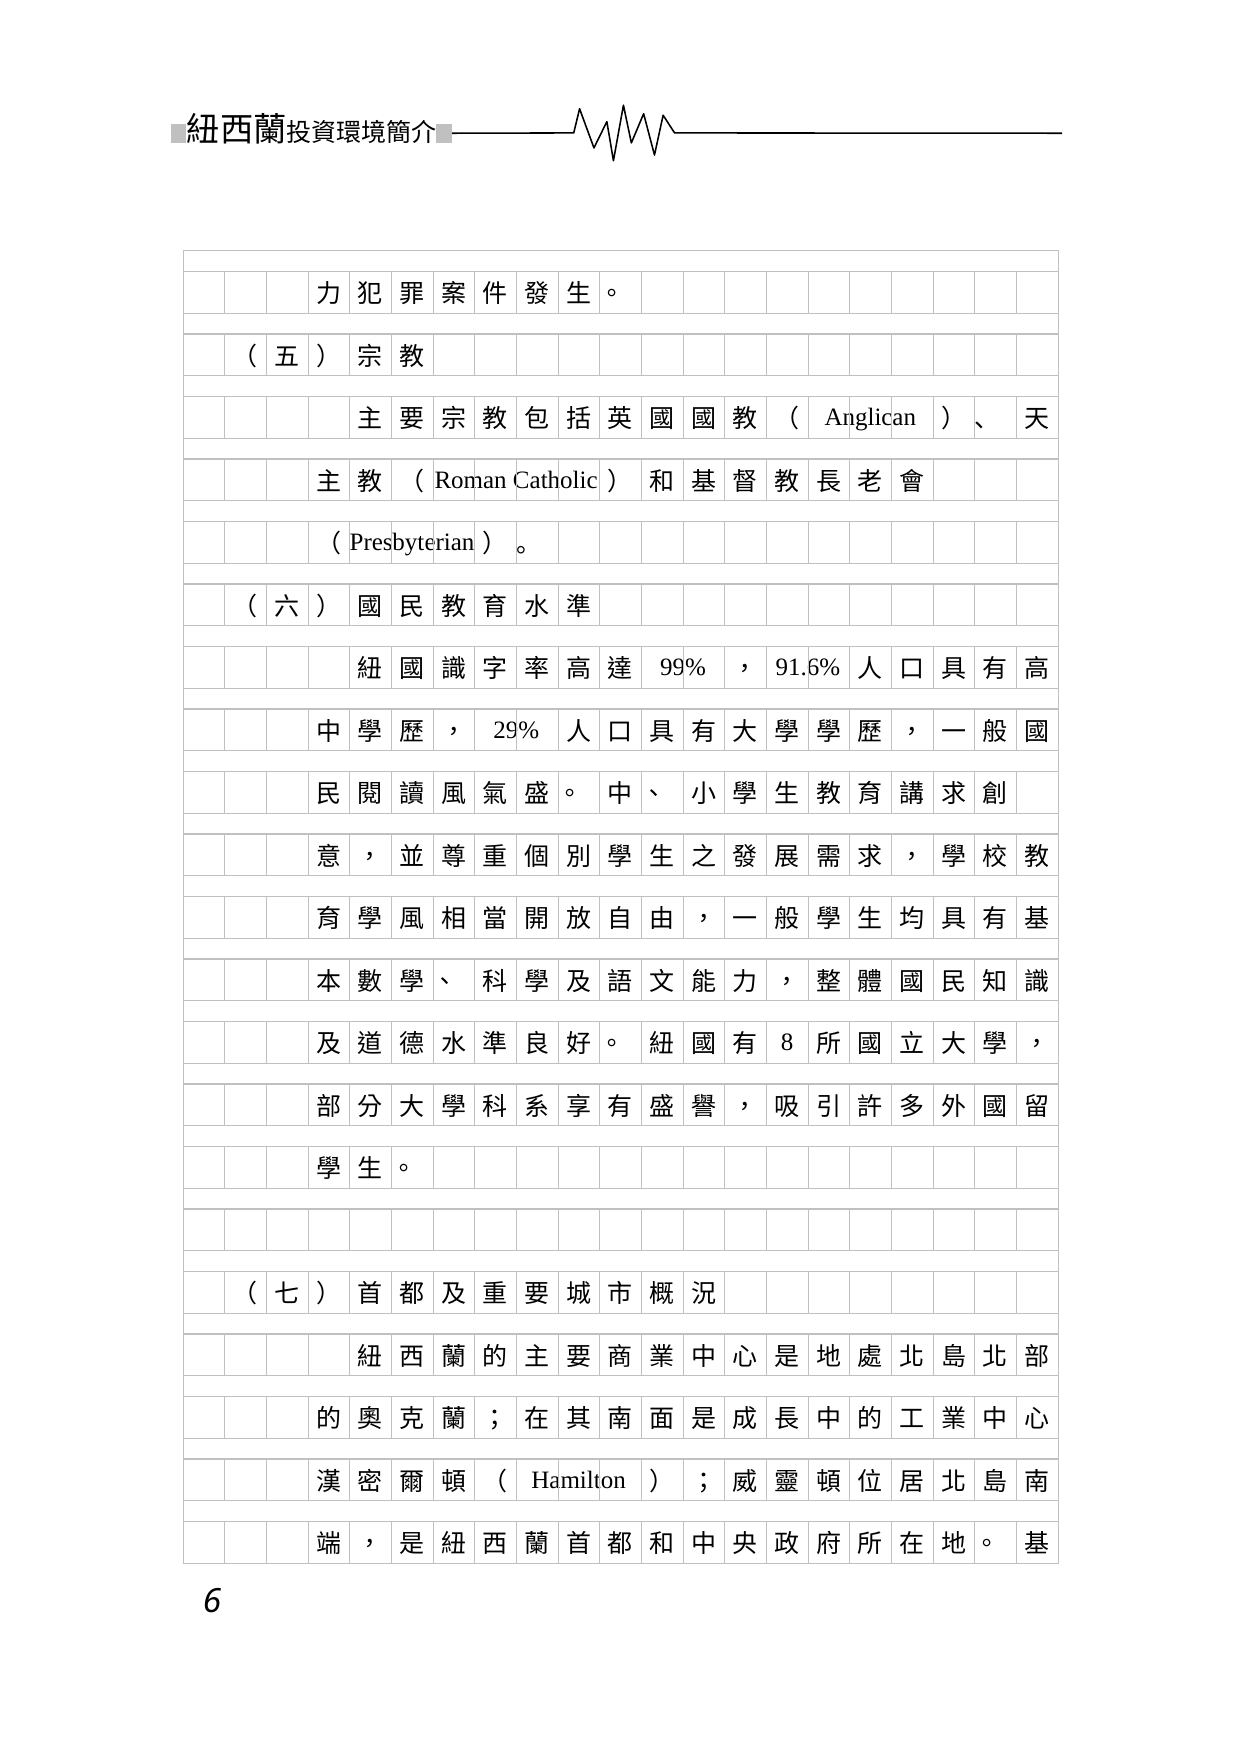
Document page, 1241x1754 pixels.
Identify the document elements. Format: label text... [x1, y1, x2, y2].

text 宗 [350, 335, 391, 375]
text 主要宗教包括英國國教（Anglican）、天主教（Roman Catholic）和基督教長老會（Presbyterian）。 [309, 522, 349, 563]
text 主要宗教包括英國國教（Anglican）、天主教（Roman Catholic）和基督教長老會（Presbyterian）。 [767, 522, 808, 563]
text 主要宗教包括英國國教（Anglican）、天主教（Roman Catholic）和基督教長老會（Presbyterian）。 [281, 439, 1058, 458]
text 紐國識字率高達99%，91.6%人口具有高中學歷，29%人口具有大學學歷，一般國民閱讀風氣盛。中、小學生教育講求創意，並尊重個別學生之發展需求，學校教育學風相當開放自由，一般學生均具有基本數學、科學及語文能力，整體國民知識及道德水準良好。紐國有8所國立大學，部分大學科系享有盛譽，吸引許多外國留學生。 [281, 751, 1058, 771]
text 紐國識字率高達99%，91.6%人口具有高中學歷，29%人口具有大學學歷，一般國民閱讀風氣盛。中、小學生教育講求創意，並尊重個別學生之發展需求，學校教育學風相當開放自由，一般學生均具有基本數學、科學及語文能力，整體國民知識及道德水準良好。紐國有8所國立大學，部分大學科系享有盛譽，吸引許多外國留學生。 [281, 1001, 1058, 1021]
text 主要宗教包括英國國教（Anglican）、天主教（Roman Catholic）和基督教長老會（Presbyterian）。 [517, 397, 558, 438]
text ） [309, 585, 349, 625]
text 主要宗教包括英國國教（Anglican）、天主教（Roman Catholic）和基督教長老會（Presbyterian）。 [600, 460, 641, 500]
text 及 [434, 1272, 474, 1313]
text 主要宗教包括英國國教（Anglican）、天主教（Roman Catholic）和基督教長老會（Presbyterian）。 [975, 460, 1016, 500]
text 主要宗教包括英國國教（Anglican）、天主教（Roman Catholic）和基督教長老會（Presbyterian）。 [350, 460, 391, 500]
text 主要宗教包括英國國教（Anglican）、天主教（Roman Catholic）和基督教長老會（Presbyterian）。 [684, 397, 724, 438]
text 水 [517, 585, 558, 625]
text 概 [642, 1272, 683, 1313]
text 城 [559, 1272, 599, 1313]
text 主要宗教包括英國國教（Anglican）、天主教（Roman Catholic）和基督教長老會（Presbyterian）。 [684, 522, 724, 563]
text 紐國識字率高達99%，91.6%人口具有高中學歷，29%人口具有大學學歷，一般國民閱讀風氣盛。中、小學生教育講求創意，並尊重個別學生之發展需求，學校教育學風相當開放自由，一般學生均具有基本數學、科學及語文能力，整體國民知識及道德水準良好。紐國有8所國立大學，部分大學科系享有盛譽，吸引許多外國留學生。 [281, 876, 1058, 896]
text 主要宗教包括英國國教（Anglican）、天主教（Roman Catholic）和基督教長老會（Presbyterian）。 [434, 460, 474, 500]
text 主要宗教包括英國國教（Anglican）、天主教（Roman Catholic）和基督教長老會（Presbyterian）。 [809, 460, 849, 500]
text 主要宗教包括英國國教（Anglican）、天主教（Roman Catholic）和基督教長老會（Presbyterian）。 [281, 376, 1058, 396]
text [850, 1272, 891, 1313]
text 主要宗教包括英國國教（Anglican）、天主教（Roman Catholic）和基督教長老會（Presbyterian）。 [975, 397, 1016, 438]
text 國 [350, 585, 391, 625]
text 主要宗教包括英國國教（Anglican）、天主教（Roman Catholic）和基督教長老會（Presbyterian）。 [350, 522, 391, 563]
text [1017, 1272, 1058, 1313]
text 準 [559, 585, 599, 625]
text [975, 1272, 1016, 1313]
text 主要宗教包括英國國教（Anglican）、天主教（Roman Catholic）和基督教長老會（Presbyterian）。 [642, 460, 683, 500]
text [600, 585, 641, 625]
text 紐國識字率高達99%，91.6%人口具有高中學歷，29%人口具有大學學歷，一般國民閱讀風氣盛。中、小學生教育講求創意，並尊重個別學生之發展需求，學校教育學風相當開放自由，一般學生均具有基本數學、科學及語文能力，整體國民知識及道德水準良好。紐國有8所國立大學，部分大學科系享有盛譽，吸引許多外國留學生。 [281, 939, 1058, 958]
text [767, 335, 808, 375]
text [434, 335, 474, 375]
text 都 [392, 1272, 433, 1313]
text 主要宗教包括英國國教（Anglican）、天主教（Roman Catholic）和基督教長老會（Presbyterian）。 [809, 522, 849, 563]
text 主要宗教包括英國國教（Anglican）、天主教（Roman Catholic）和基督教長老會（Presbyterian）。 [559, 522, 599, 563]
text 六 [267, 585, 308, 625]
text [207, 585, 224, 625]
text 主要宗教包括英國國教（Anglican）、天主教（Roman Catholic）和基督教長老會（Presbyterian）。 [934, 460, 974, 500]
text 七 [267, 1272, 308, 1313]
text 主要宗教包括英國國教（Anglican）、天主教（Roman Catholic）和基督教長老會（Presbyterian）。 [892, 397, 933, 438]
text 主要宗教包括英國國教（Anglican）、天主教（Roman Catholic）和基督教長老會（Presbyterian）。 [559, 460, 599, 500]
text 五 [267, 335, 308, 375]
text 育 [475, 585, 516, 625]
text [809, 585, 849, 625]
text 紐國識字率高達99%，91.6%人口具有高中學歷，29%人口具有大學學歷，一般國民閱讀風氣盛。中、小學生教育講求創意，並尊重個別學生之發展需求，學校教育學風相當開放自由，一般學生均具有基本數學、科學及語文能力，整體國民知識及道德水準良好。紐國有8所國立大學，部分大學科系享有盛譽，吸引許多外國留學生。 [281, 689, 1058, 708]
text 主要宗教包括英國國教（Anglican）、天主教（Roman Catholic）和基督教長老會（Presbyterian）。 [600, 522, 641, 563]
text 主要宗教包括英國國教（Anglican）、天主教（Roman Catholic）和基督教長老會（Presbyterian）。 [392, 397, 433, 438]
text 民 [392, 585, 433, 625]
text 紐西蘭的主要商業中心是地處北島北部的奧克蘭；在其南面是成長中的工業中心漢密爾頓（Hamilton）；威靈頓位居北島南端，是紐西蘭首都和中央政府所在地。基督城（Christchurch）和但尼丁（Dunedin）為南島的兩大城市和工農業中心。 [281, 1501, 1058, 1521]
text [809, 335, 849, 375]
text [892, 1272, 933, 1313]
text [975, 585, 1016, 625]
text 主要宗教包括英國國教（Anglican）、天主教（Roman Catholic）和基督教長老會（Presbyterian）。 [684, 460, 724, 500]
text [850, 585, 891, 625]
text [642, 335, 683, 375]
text [517, 335, 558, 375]
text [684, 335, 724, 375]
text 主要宗教包括英國國教（Anglican）、天主教（Roman Catholic）和基督教長老會（Presbyterian）。 [850, 460, 891, 500]
text 紐國識字率高達99%，91.6%人口具有高中學歷，29%人口具有大學學歷，一般國民閱讀風氣盛。中、小學生教育講求創意，並尊重個別學生之發展需求，學校教育學風相當開放自由，一般學生均具有基本數學、科學及語文能力，整體國民知識及道德水準良好。紐國有8所國立大學，部分大學科系享有盛譽，吸引許多外國留學生。 [281, 814, 1058, 833]
text 主要宗教包括英國國教（Anglican）、天主教（Roman Catholic）和基督教長老會（Presbyterian）。 [934, 397, 974, 438]
text [892, 585, 933, 625]
text [600, 335, 641, 375]
text 主要宗教包括英國國教（Anglican）、天主教（Roman Catholic）和基督教長老會（Presbyterian）。 [281, 501, 1058, 521]
text 主要宗教包括英國國教（Anglican）、天主教（Roman Catholic）和基督教長老會（Presbyterian）。 [392, 522, 433, 563]
text 主要宗教包括英國國教（Anglican）、天主教（Roman Catholic）和基督教長老會（Presbyterian）。 [850, 522, 891, 563]
text [767, 585, 808, 625]
text 主要宗教包括英國國教（Anglican）、天主教（Roman Catholic）和基督教長老會（Presbyterian）。 [767, 397, 808, 438]
text 紐國識字率高達99%，91.6%人口具有高中學歷，29%人口具有大學學歷，一般國民閱讀風氣盛。中、小學生教育講求創意，並尊重個別學生之發展需求，學校教育學風相當開放自由，一般學生均具有基本數學、科學及語文能力，整體國民知識及道德水準良好。紐國有8所國立大學，部分大學科系享有盛譽，吸引許多外國留學生。 [281, 1126, 1058, 1146]
text 主要宗教包括英國國教（Anglican）、天主教（Roman Catholic）和基督教長老會（Presbyterian）。 [725, 397, 766, 438]
text 主要宗教包括英國國教（Anglican）、天主教（Roman Catholic）和基督教長老會（Presbyterian）。 [475, 522, 516, 563]
text 主要宗教包括英國國教（Anglican）、天主教（Roman Catholic）和基督教長老會（Presbyterian）。 [809, 397, 849, 438]
text [1017, 335, 1058, 375]
text 首 [350, 1272, 391, 1313]
text 主要宗教包括英國國教（Anglican）、天主教（Roman Catholic）和基督教長老會（Presbyterian）。 [1017, 397, 1058, 438]
text 紐西蘭的主要商業中心是地處北島北部的奧克蘭；在其南面是成長中的工業中心漢密爾頓（Hamilton）；威靈頓位居北島南端，是紐西蘭首都和中央政府所在地。基督城（Christchurch）和但尼丁（Dunedin）為南島的兩大城市和工農業中心。 [281, 1439, 1058, 1458]
text 主要宗教包括英國國教（Anglican）、天主教（Roman Catholic）和基督教長老會（Presbyterian）。 [309, 460, 349, 500]
text 主要宗教包括英國國教（Anglican）、天主教（Roman Catholic）和基督教長老會（Presbyterian）。 [892, 522, 933, 563]
text [975, 335, 1016, 375]
text 主要宗教包括英國國教（Anglican）、天主教（Roman Catholic）和基督教長老會（Presbyterian）。 [517, 522, 558, 563]
text 紐國識字率高達99%，91.6%人口具有高中學歷，29%人口具有大學學歷，一般國民閱讀風氣盛。中、小學生教育講求創意，並尊重個別學生之發展需求，學校教育學風相當開放自由，一般學生均具有基本數學、科學及語文能力，整體國民知識及道德水準良好。紐國有8所國立大學，部分大學科系享有盛譽，吸引許多外國留學生。 [281, 626, 1058, 646]
text [725, 1272, 766, 1313]
text [892, 335, 933, 375]
text （ [225, 1272, 266, 1313]
text 況 [684, 1272, 724, 1313]
text [934, 585, 974, 625]
text [642, 585, 683, 625]
text [207, 314, 1058, 333]
text [207, 335, 224, 375]
text 主要宗教包括英國國教（Anglican）、天主教（Roman Catholic）和基督教長老會（Presbyterian）。 [642, 397, 683, 438]
text [207, 564, 1058, 583]
text [1017, 585, 1058, 625]
text 主要宗教包括英國國教（Anglican）、天主教（Roman Catholic）和基督教長老會（Presbyterian）。 [559, 397, 599, 438]
text [725, 585, 766, 625]
text 主要宗教包括英國國教（Anglican）、天主教（Roman Catholic）和基督教長老會（Presbyterian）。 [517, 460, 558, 500]
text 主要宗教包括英國國教（Anglican）、天主教（Roman Catholic）和基督教長老會（Presbyterian）。 [725, 460, 766, 500]
text 主要宗教包括英國國教（Anglican）、天主教（Roman Catholic）和基督教長老會（Presbyterian）。 [434, 522, 474, 563]
text 主要宗教包括英國國教（Anglican）、天主教（Roman Catholic）和基督教長老會（Presbyterian）。 [350, 397, 391, 438]
text [475, 335, 516, 375]
text [559, 335, 599, 375]
text ） [309, 335, 349, 375]
text （ [225, 585, 266, 625]
text 主要宗教包括英國國教（Anglican）、天主教（Roman Catholic）和基督教長老會（Presbyterian）。 [475, 397, 516, 438]
text 紐西蘭的主要商業中心是地處北島北部的奧克蘭；在其南面是成長中的工業中心漢密爾頓（Hamilton）；威靈頓位居北島南端，是紐西蘭首都和中央政府所在地。基督城（Christchurch）和但尼丁（Dunedin）為南島的兩大城市和工農業中心。 [281, 1376, 1058, 1396]
text 主要宗教包括英國國教（Anglican）、天主教（Roman Catholic）和基督教長老會（Presbyterian）。 [642, 522, 683, 563]
text 教 [434, 585, 474, 625]
text 要 [517, 1272, 558, 1313]
text 紐西蘭的主要商業中心是地處北島北部的奧克蘭；在其南面是成長中的工業中心漢密爾頓（Hamilton）；威靈頓位居北島南端，是紐西蘭首都和中央政府所在地。基督城（Christchurch）和但尼丁（Dunedin）為南島的兩大城市和工農業中心。 [281, 1314, 1058, 1333]
text 主要宗教包括英國國教（Anglican）、天主教（Roman Catholic）和基督教長老會（Presbyterian）。 [934, 522, 974, 563]
text [207, 1251, 1058, 1271]
text 主要宗教包括英國國教（Anglican）、天主教（Roman Catholic）和基督教長老會（Presbyterian）。 [725, 522, 766, 563]
text [767, 1272, 808, 1313]
text 主要宗教包括英國國教（Anglican）、天主教（Roman Catholic）和基督教長老會（Presbyterian）。 [767, 460, 808, 500]
text 市 [600, 1272, 641, 1313]
text [934, 1272, 974, 1313]
text [725, 335, 766, 375]
text ） [309, 1272, 349, 1313]
text 主要宗教包括英國國教（Anglican）、天主教（Roman Catholic）和基督教長老會（Presbyterian）。 [975, 522, 1016, 563]
text 主要宗教包括英國國教（Anglican）、天主教（Roman Catholic）和基督教長老會（Presbyterian）。 [392, 460, 433, 500]
text [684, 585, 724, 625]
text [850, 335, 891, 375]
text 主要宗教包括英國國教（Anglican）、天主教（Roman Catholic）和基督教長老會（Presbyterian）。 [434, 397, 474, 438]
text 重 [475, 1272, 516, 1313]
text [809, 1272, 849, 1313]
text [934, 335, 974, 375]
text 主要宗教包括英國國教（Anglican）、天主教（Roman Catholic）和基督教長老會（Presbyterian）。 [1017, 460, 1058, 500]
text 主要宗教包括英國國教（Anglican）、天主教（Roman Catholic）和基督教長老會（Presbyterian）。 [850, 397, 891, 438]
text （ [225, 335, 266, 375]
text 紐國人民多熱愛體育、文化、休閒活動及海外旅遊；報章雜誌對重要的橄欖球、板球賽事均會加以大幅報導，一般民眾亦熱衷於談論相關話題。由於國家較小，紐國人民之為人處世均較實際，人民知識及道德水準普遍較高，且重視及尊重個人隱私。紐國地處偏遠，動植物之物種及環境相對純淨，民眾對環保意識甚強，反對核能發電及基因改良產品之聲勢很大。一般民眾對各項公共政策議題均甚關心，社會福利制度健全，民主素質良好，對政治人物亦要求高道德標準，政治相當清廉，很少發生貪污之情況，整體社會及政治環境相當穩定，並多次獲選為全球最和平之國家。在族群關係方面，由於紐國政府之儘可能協助毛利人發展，並透過政府，協助提升其社經地位等政策，有效緩和與毛利人之間之衝突與緊張，社會及各族群間之關係尚稱良好，整體社會及經濟結構穩定。惟近年來，因貧富不均等因素影響下，對於社會治安逐漸形成壓力，偶有暴力犯罪案件發生。 [281, 251, 1058, 271]
text 教 [392, 335, 433, 375]
text 主要宗教包括英國國教（Anglican）、天主教（Roman Catholic）和基督教長老會（Presbyterian）。 [475, 460, 516, 500]
text [207, 1272, 224, 1313]
text 紐國識字率高達99%，91.6%人口具有高中學歷，29%人口具有大學學歷，一般國民閱讀風氣盛。中、小學生教育講求創意，並尊重個別學生之發展需求，學校教育學風相當開放自由，一般學生均具有基本數學、科學及語文能力，整體國民知識及道德水準良好。紐國有8所國立大學，部分大學科系享有盛譽，吸引許多外國留學生。 [281, 1064, 1058, 1083]
text 主要宗教包括英國國教（Anglican）、天主教（Roman Catholic）和基督教長老會（Presbyterian）。 [1017, 522, 1058, 563]
text 主要宗教包括英國國教（Anglican）、天主教（Roman Catholic）和基督教長老會（Presbyterian）。 [892, 460, 933, 500]
text 主要宗教包括英國國教（Anglican）、天主教（Roman Catholic）和基督教長老會（Presbyterian）。 [309, 397, 349, 438]
text 主要宗教包括英國國教（Anglican）、天主教（Roman Catholic）和基督教長老會（Presbyterian）。 [600, 397, 641, 438]
